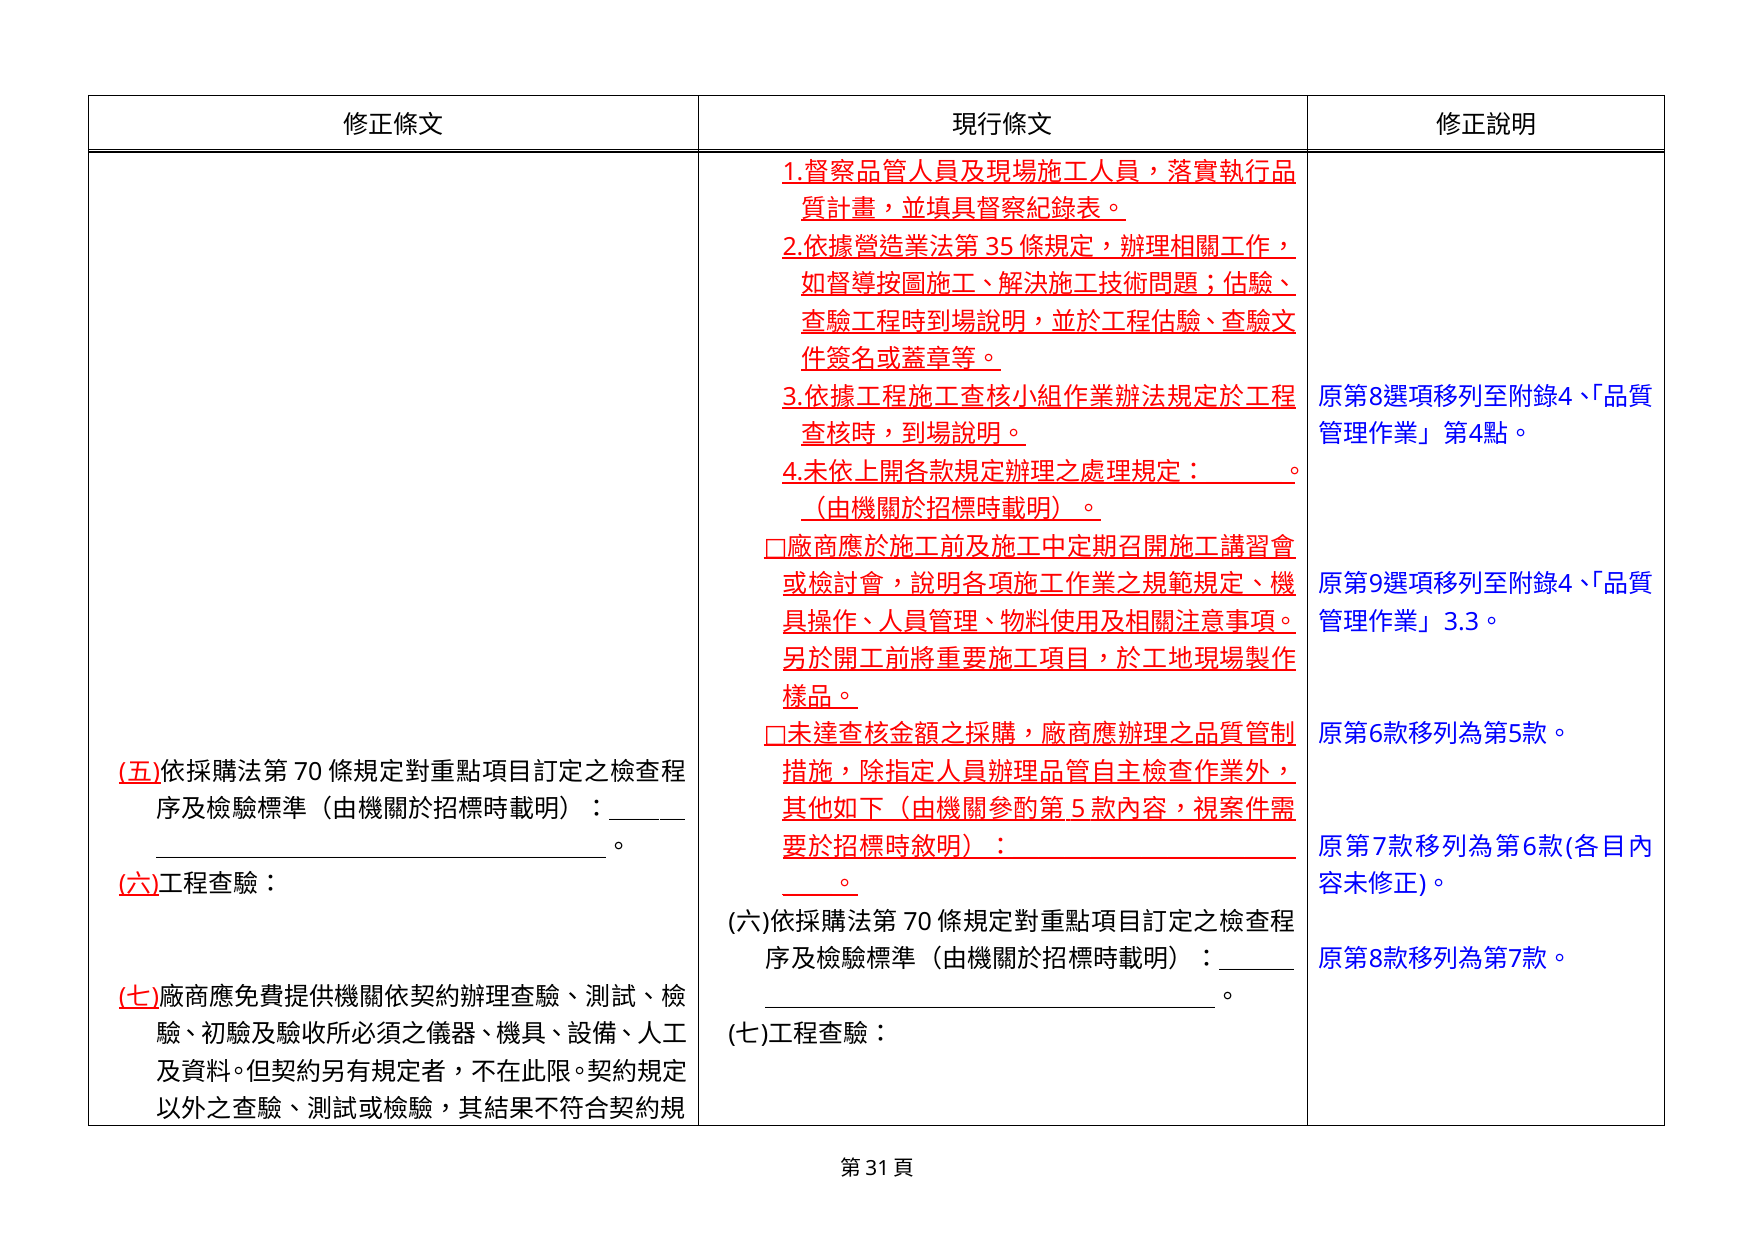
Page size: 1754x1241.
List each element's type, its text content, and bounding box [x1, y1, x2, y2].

table_cell 原第8選項移列至附錄4、「品質管理作業」第4點。 原第9選項移列至附錄4、「品質管理作業」3.3。 原第6款移列為第5款。 原第7款移列為第6款(各目內容未修正)。 原第8款移列為第7款。 [1308, 153, 1664, 1125]
table_cell (五)依採購法第70條規定對重點項目訂定之檢查程序及檢驗標準（由機關於招標時載明）：＿＿＿＿＿＿＿＿＿＿＿＿＿＿＿＿＿＿＿＿＿。 (六)工程查驗： (七)廠商應免費提供機關依契約辦理查驗、測試、檢驗、初驗及驗收所必須之儀器、機具、設備、人工及資料。但契約另有規定者，不在此限。契約規定以外之查驗、測試或檢驗，其結果不符合契約規 [89, 153, 698, 1125]
table_header 現行條文 [699, 96, 1307, 149]
table_header 修正條文 [89, 96, 698, 149]
table_header 修正說明 [1308, 96, 1664, 149]
table_cell 1.督察品管人員及現場施工人員，落實執行品質計畫，並填具督察紀錄表。 2.依據營造業法第35條規定，辦理相關工作，如督導按圖施工、解決施工技術問題；估驗、查驗工程時到場說明，並於工程估驗、查驗文件簽名或蓋章等。 3.依據工程施工查核小組作業辦法規定於工程查核時，到場說明。 4.未依上開各款規定辦理之處理規定：＿＿＿。（由機關於招標時載明）。 □廠商應於施工前及施工中定期召開施工講習會或檢討會，說明各項施工作業之規範規定、機具操作、人員管理、物料使用及相關注意事項。另於開工前將重要施工項目，於工地現場製作樣品。 □未達查核金額之採購，廠商應辦理之品質管制措施，除指定人員辦理品管自主檢查作業外，其他如下（由機關參酌第5款內容，視案件需要於招標時敘明）：＿＿＿＿＿＿＿＿＿＿＿＿＿。 (六)依採購法第70條規定對重點項目訂定之檢查程序及檢驗標準（由機關於招標時載明）：＿＿＿＿＿＿＿＿＿＿＿＿＿＿＿＿＿＿＿＿＿。 (七)工程查驗： [699, 153, 1307, 1125]
